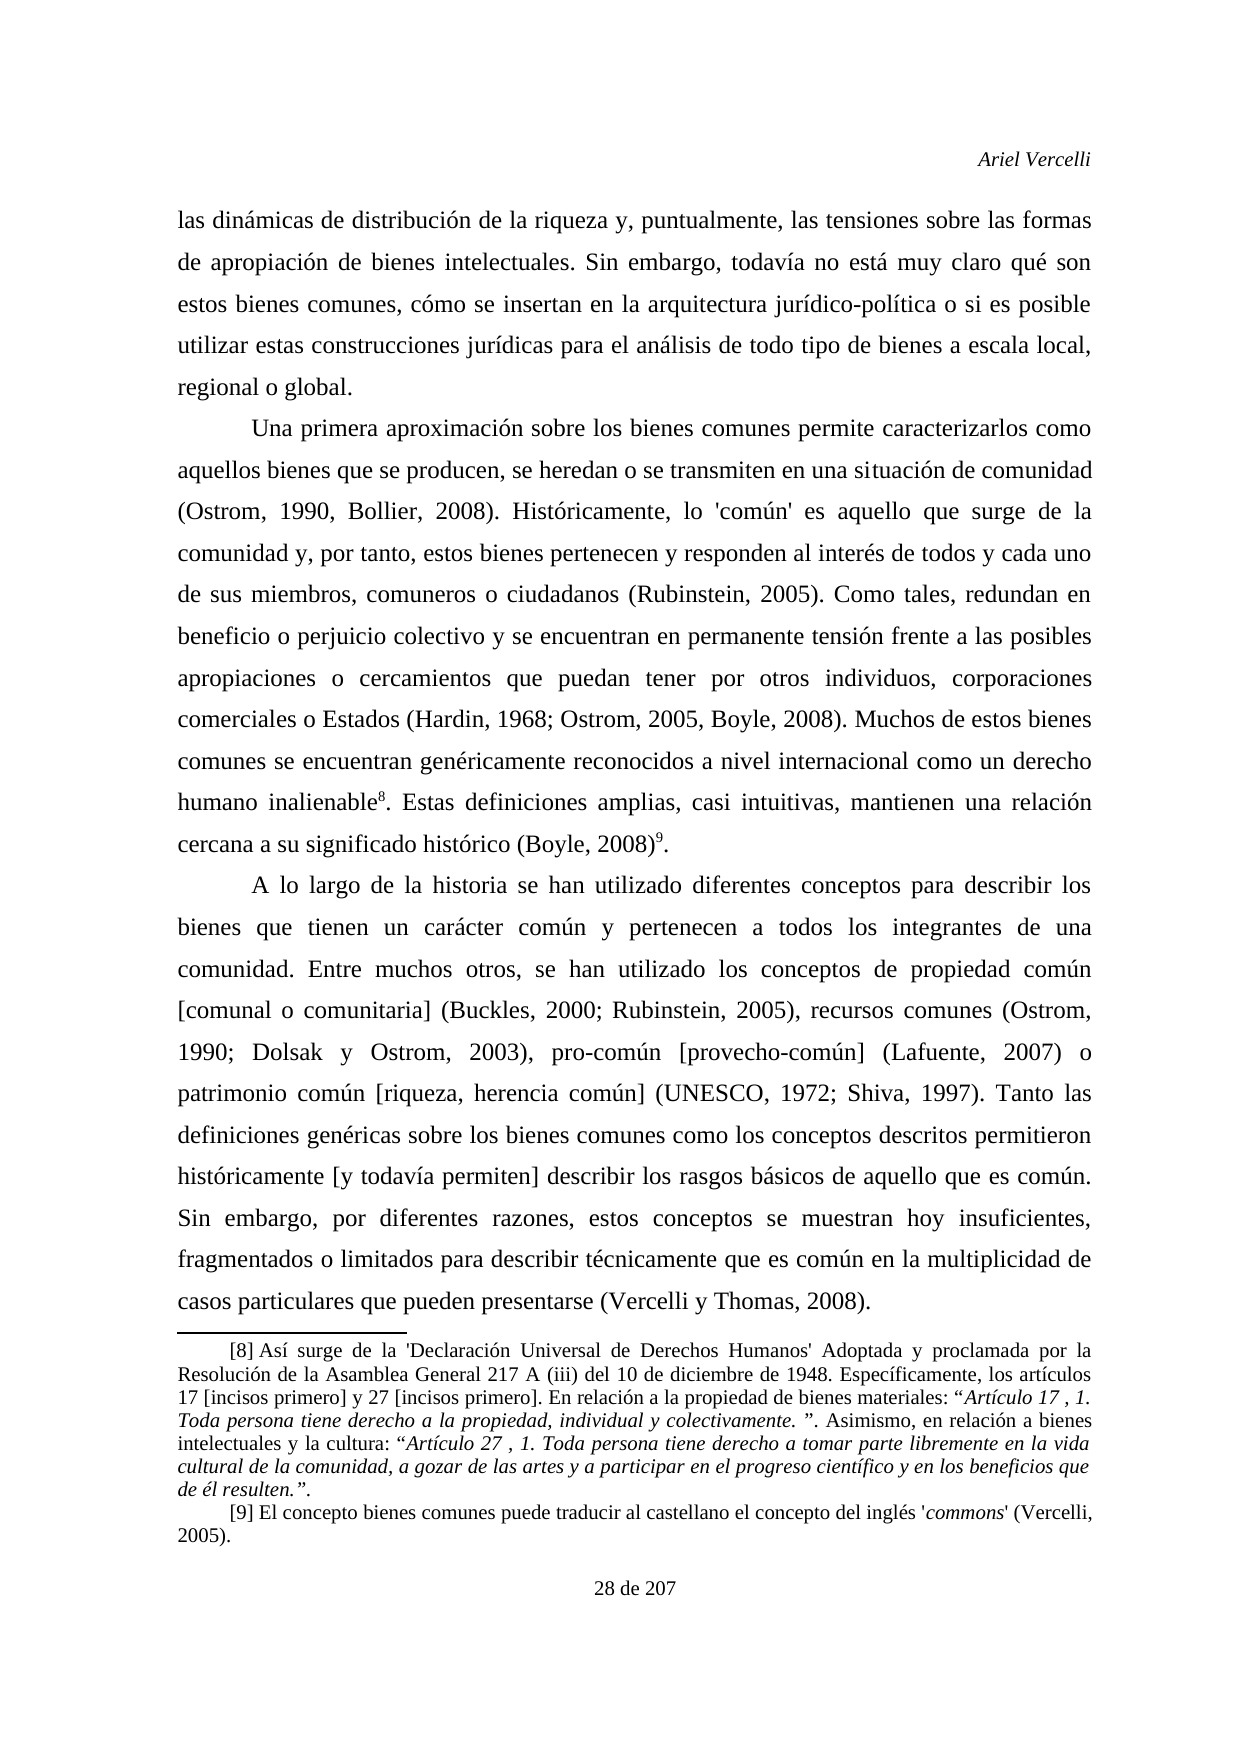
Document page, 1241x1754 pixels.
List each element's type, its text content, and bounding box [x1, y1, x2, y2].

text Una primera aproximación sobre los bienes comunes permite caracterizarlos como aquellos bienes que se producen, se heredan o se transmiten en una situación de comunidad (Ostrom, 1990, Bollier, 2008). Históricamente, lo 'común' es aquello que surge de la comunidad y, por tanto, estos bienes pertenecen y responden al interés de todos y cada uno de sus miembros, comuneros o ciudadanos (Rubinstein, 2005). Como tales, redundan en beneficio o perjuicio colectivo y se encuentran en permanente tensión frente a las posibles apropiaciones o cercamientos que puedan tener por otros individuos, corporaciones comerciales o Estados (Hardin, 1968; Ostrom, 2005, Boyle, 2008). Muchos de estos bienes comunes se encuentran genéricamente reconocidos a nivel internacional como un derecho humano inalienable. Estas definiciones amplias, casi intuitivas, mantienen una relación cercana a su significado histórico (Boyle, 2008). [177, 414, 1093, 858]
text El concepto bienes comunes puede traducir al castellano el concepto del inglés 'commons' (Vercelli, 2005). [177, 1501, 1093, 1547]
text Así surge de la 'Declaración Universal de Derechos Humanos' Adoptada y proclamada por la Resolución de la Asamblea General 217 A (iii) del 10 de diciembre de 1948. Específicamente, los artículos 17 [incisos primero] y 27 [incisos primero]. En relación a la propiedad de bienes materiales: “Artículo 17 , 1. Toda persona tiene derecho a la propiedad, individual y colectivamente. ”. Asimismo, en relación a bienes intelectuales y la cultura: “Artículo 27 , 1. Toda persona tiene derecho a tomar parte libremente en la vida cultural de la comunidad, a gozar de las artes y a participar en el progreso científico y en los beneficios que de él resulten.”. [177, 1339, 1093, 1501]
text A lo largo de la historia se han utilizado diferentes conceptos para describir los bienes que tienen un carácter común y pertenecen a todos los integrantes de una comunidad. Entre muchos otros, se han utilizado los conceptos de propiedad común [comunal o comunitaria] (Buckles, 2000; Rubinstein, 2005), recursos comunes (Ostrom, 1990; Dolsak y Ostrom, 2003), pro-común [provecho-común] (Lafuente, 2007) o patrimonio común [riqueza, herencia común] (UNESCO, 1972; Shiva, 1997). Tanto las definiciones genéricas sobre los bienes comunes como los conceptos descritos permitieron históricamente [y todavía permiten] describir los rasgos básicos de aquello que es común. Sin embargo, por diferentes razones, estos conceptos se muestran hoy insuficientes, fragmentados o limitados para describir técnicamente que es común en la multiplicidad de casos particulares que pueden presentarse (Vercelli y Thomas, 2008). [177, 872, 1093, 1315]
text las dinámicas de distribución de la riqueza y, puntualmente, las tensiones sobre las formas de apropiación de bienes intelectuales. Sin embargo, todavía no está muy claro qué son estos bienes comunes, cómo se insertan en la arquitectura jurídico-política o si es posible utilizar estas construcciones jurídicas para el análisis de todo tipo de bienes a escala local, regional o global. [177, 207, 1093, 401]
